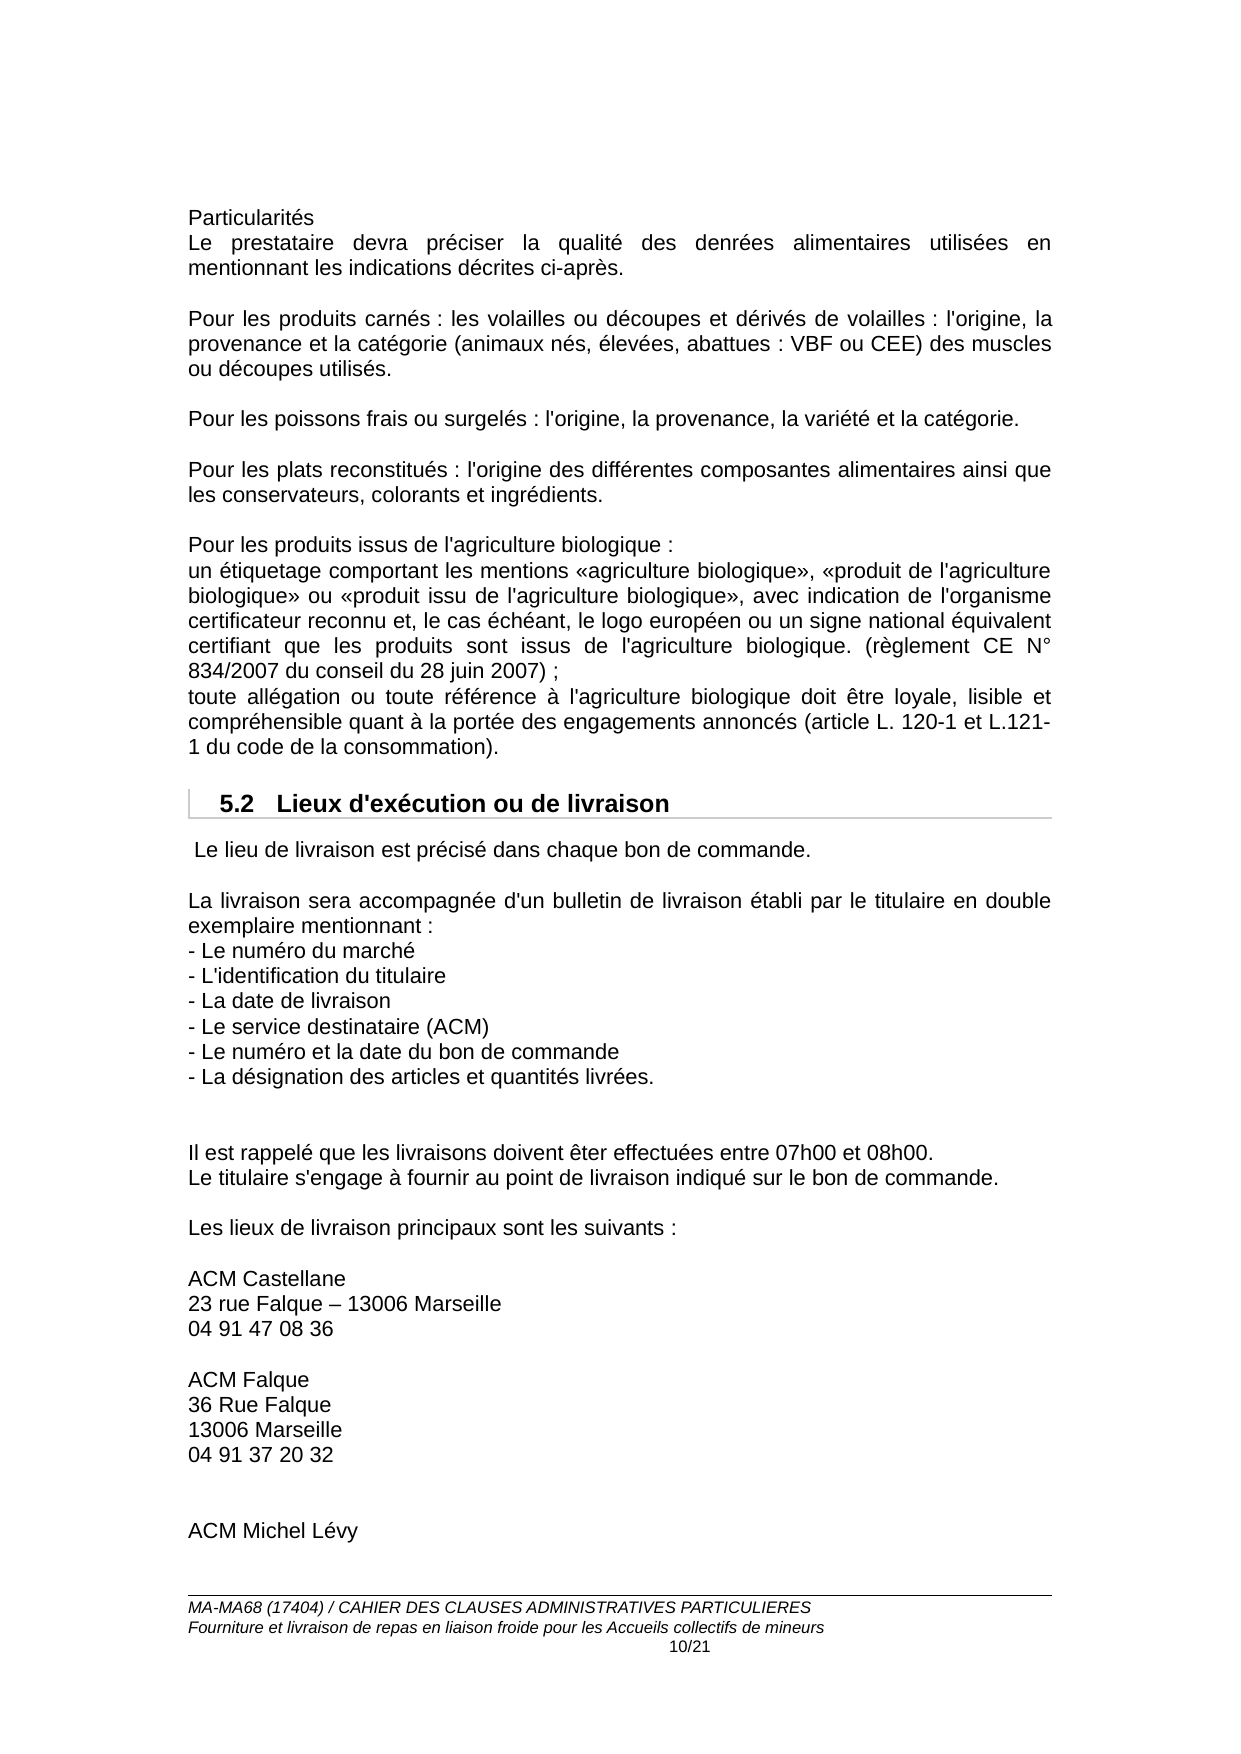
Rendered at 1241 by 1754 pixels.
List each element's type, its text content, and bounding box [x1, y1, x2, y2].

text 04 91 37 20 32 [188, 1442, 1052, 1467]
text La livraison sera accompagnée d'un bulletin de livraison établi par le titulaire en double exemplaire mentionnant : [188, 888, 1052, 938]
text toute allégation ou toute référence à l'agriculture biologique doit être loyale, lisible et compréhensible quant à la portée des engagements annoncés (article L. 120-1 et L.121-1 du code de la consommation). [188, 683, 1052, 759]
text un étiquetage comportant les mentions «agriculture biologique», «produit de l'agriculture biologique» ou «produit issu de l'agriculture biologique», avec indication de l'organisme certificateur reconnu et, le cas échéant, le logo européen ou un signe national équivalent certifiant que les produits sont issus de l'agriculture biologique. (règlement CE N° 834/2007 du conseil du 28 juin 2007) ; [188, 557, 1052, 683]
text Le titulaire s'engage à fournir au point de livraison indiqué sur le bon de commande. [188, 1165, 1052, 1190]
text Le prestataire devra préciser la qualité des denrées alimentaires utilisées en mentionnant les indications décrites ci-après. [188, 230, 1052, 280]
text Particularités [188, 204, 1052, 230]
text ACM Michel Lévy [188, 1518, 1052, 1543]
text - Le numéro et la date du bon de commande [188, 1039, 1052, 1064]
subtitle Lieux d'exécution ou de livraison [190, 789, 1052, 817]
text ACM Castellane [188, 1266, 1052, 1291]
text Pour les produits issus de l'agriculture biologique : [188, 532, 1052, 557]
text Pour les poissons frais ou surgelés : l'origine, la provenance, la variété et la catégorie. [188, 406, 1052, 431]
text Les lieux de livraison principaux sont les suivants : [188, 1215, 1052, 1241]
text - Le numéro du marché [188, 938, 1052, 963]
text 36 Rue Falque [188, 1392, 1052, 1417]
text 04 91 47 08 36 [188, 1316, 1052, 1341]
text - Le service destinataire (ACM) [188, 1014, 1052, 1039]
text Il est rappelé que les livraisons doivent êter effectuées entre 07h00 et 08h00. [188, 1140, 1052, 1165]
text Pour les plats reconstitués : l'origine des différentes composantes alimentaires ainsi que les conservateurs, colorants et ingrédients. [188, 457, 1052, 507]
text Le lieu de livraison est précisé dans chaque bon de commande. [188, 837, 1052, 862]
text 13006 Marseille [188, 1417, 1052, 1442]
text 23 rue Falque – 13006 Marseille [188, 1291, 1052, 1316]
text Pour les produits carnés : les volailles ou découpes et dérivés de volailles : l'origine, la provenance et la catégorie (animaux nés, élevées, abattues : VBF ou CEE) des muscles ou découpes utilisés. [188, 305, 1052, 381]
text - La désignation des articles et quantités livrées. [188, 1064, 1052, 1089]
text ACM Falque [188, 1367, 1052, 1392]
text - La date de livraison [188, 988, 1052, 1014]
text - L'identification du titulaire [188, 963, 1052, 988]
